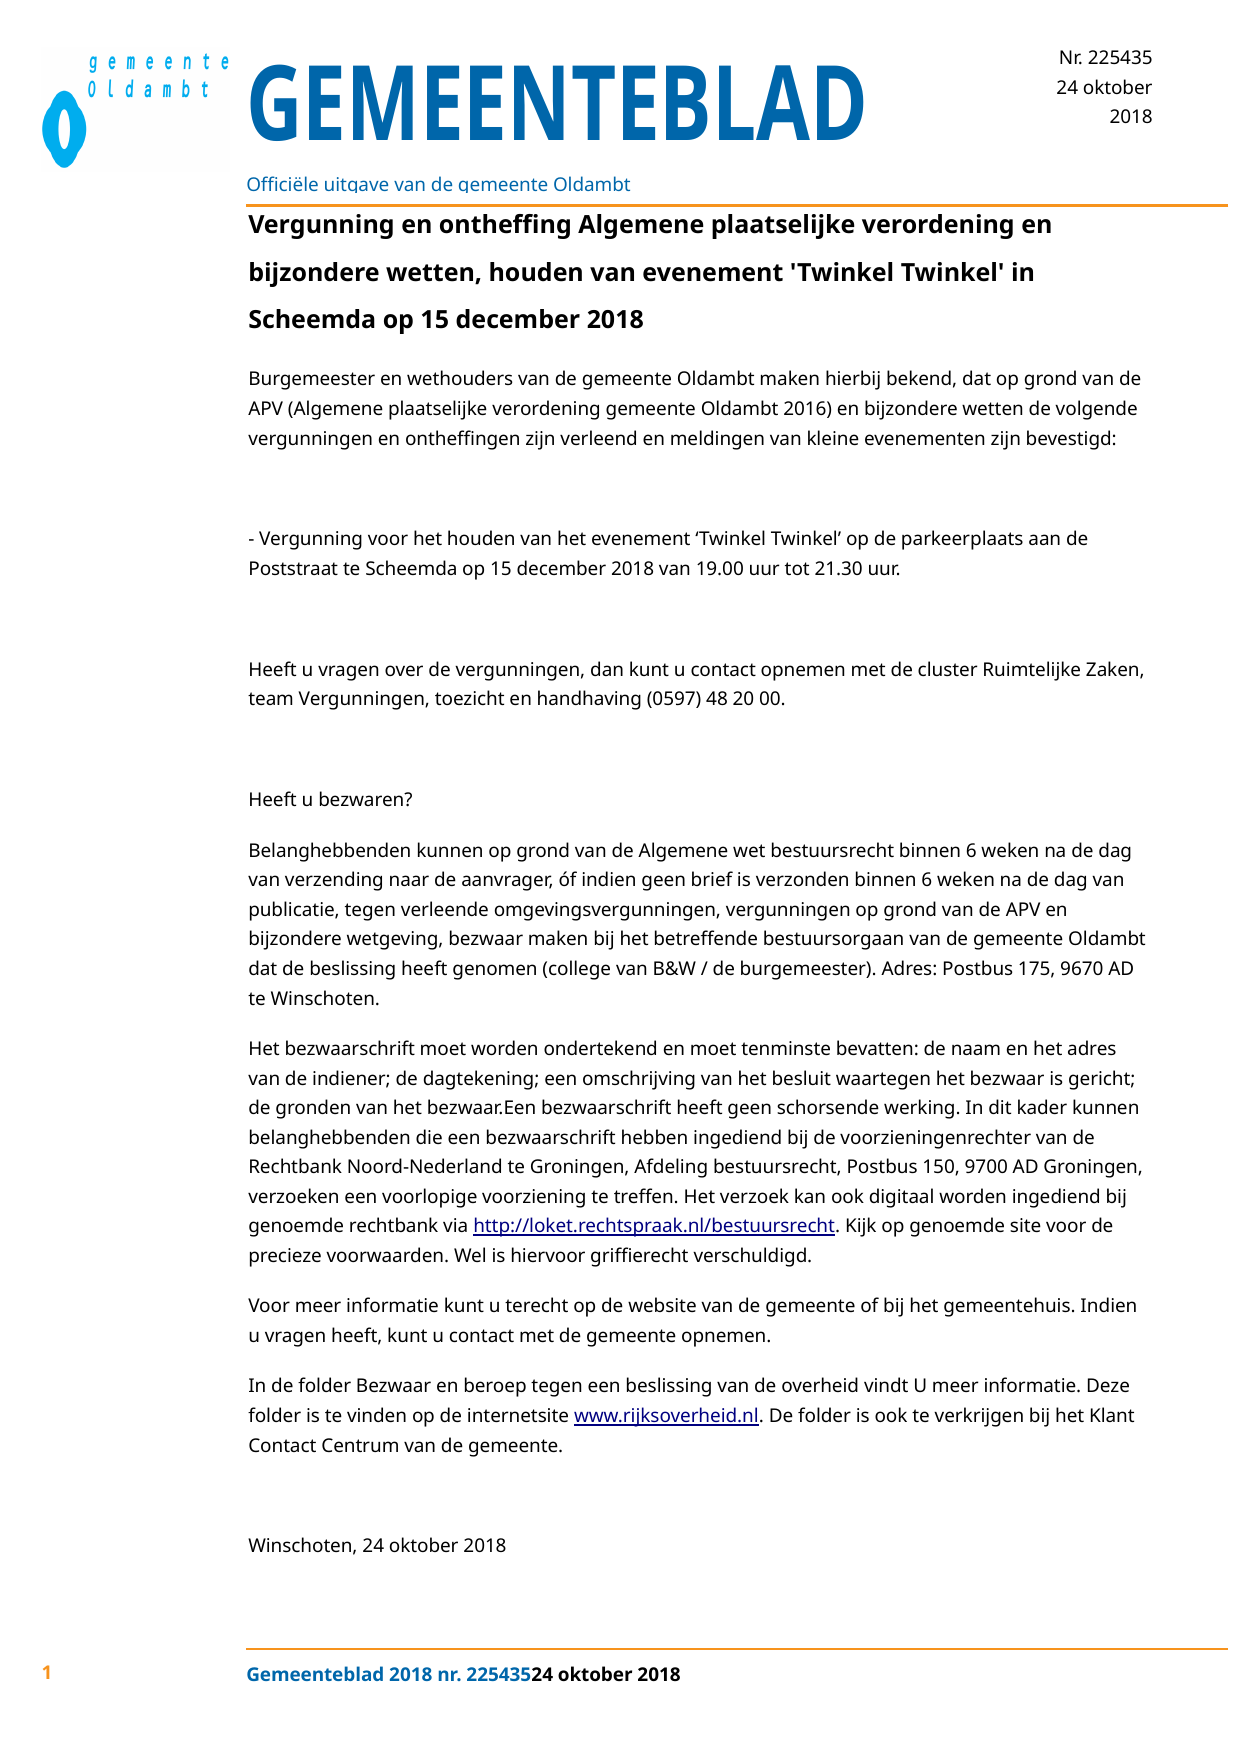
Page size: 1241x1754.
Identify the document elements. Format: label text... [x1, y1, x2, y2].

text Het bezwaarschrift moet worden ondertekend en moet tenminste bevatten: de naam en het adres van de indiener; de dagtekening; een omschrijving van het besluit waartegen het bezwaar is gericht; de gronden van het bezwaar.Een bezwaarschrift heeft geen schorsende werking. In dit kader kunnen belanghebbenden die een bezwaarschrift hebben ingediend bij de voorzieningenrechter van de Rechtbank Noord-Nederland te Groningen, Afdeling bestuursrecht, Postbus 150, 9700 AD Groningen, verzoeken een voorlopige voorziening te treffen. Het verzoek kan ook digitaal worden ingediend bij genoemde rechtbank via http://loket.rechtspraak.nl/bestuursrecht. Kijk op genoemde site voor de precieze voorwaarden. Wel is hiervoor griffierecht verschuldigd. [248, 1035, 1152, 1268]
text Winschoten, 24 oktober 2018 [248, 1533, 1152, 1558]
text Heeft u vragen over de vergunningen, dan kunt u contact opnemen met de cluster Ruimtelijke Zaken, team Vergunningen, toezicht en handhaving (0597) 48 20 00. [248, 656, 1152, 711]
picture [41, 47, 231, 172]
text Belanghebbenden kunnen op grond van de Algemene wet bestuursrecht binnen 6 weken na de dag van verzending naar de aanvrager, óf indien geen brief is verzonden binnen 6 weken na de dag van publicatie, tegen verleende omgevingsvergunningen, vergunningen op grond van de APV en bijzondere wetgeving, bezwaar maken bij het betreffende bestuursorgaan van de gemeente Oldambt dat de beslissing heeft genomen (college van B&W / de burgemeester). Adres: Postbus 175, 9670 AD te Winschoten. [248, 837, 1152, 1010]
text - Vergunning voor het houden van het evenement ‘Twinkel Twinkel’ op de parkeerplaats aan de Poststraat te Scheemda op 15 december 2018 van 19.00 uur tot 21.30 uur. [248, 526, 1152, 581]
text Voor meer informatie kunt u terecht op de website van de gemeente of bij het gemeentehuis. Indien u vragen heeft, kunt u contact met de gemeente opnemen. [248, 1293, 1152, 1348]
text Vergunning en ontheffing Algemene plaatselijke verordening en bijzondere wetten, houden van evenement 'Twinkel Twinkel' in Scheemda op 15 december 2018 [248, 207, 1152, 336]
text Heeft u bezwaren? [248, 786, 1152, 812]
text In de folder Bezwaar en beroep tegen een beslissing van de overheid vindt U meer informatie. Deze folder is te vinden op de internetsite www.rijksoverheid.nl. De folder is ook te verkrijgen bij het Klant Contact Centrum van de gemeente. [248, 1373, 1152, 1457]
text Burgemeester en wethouders van de gemeente Oldambt maken hierbij bekend, dat op grond van de APV (Algemene plaatselijke verordening gemeente Oldambt 2016) en bijzondere wetten de volgende vergunningen en ontheffingen zijn verleend en meldingen van kleine evenementen zijn bevestigd: [248, 366, 1152, 450]
